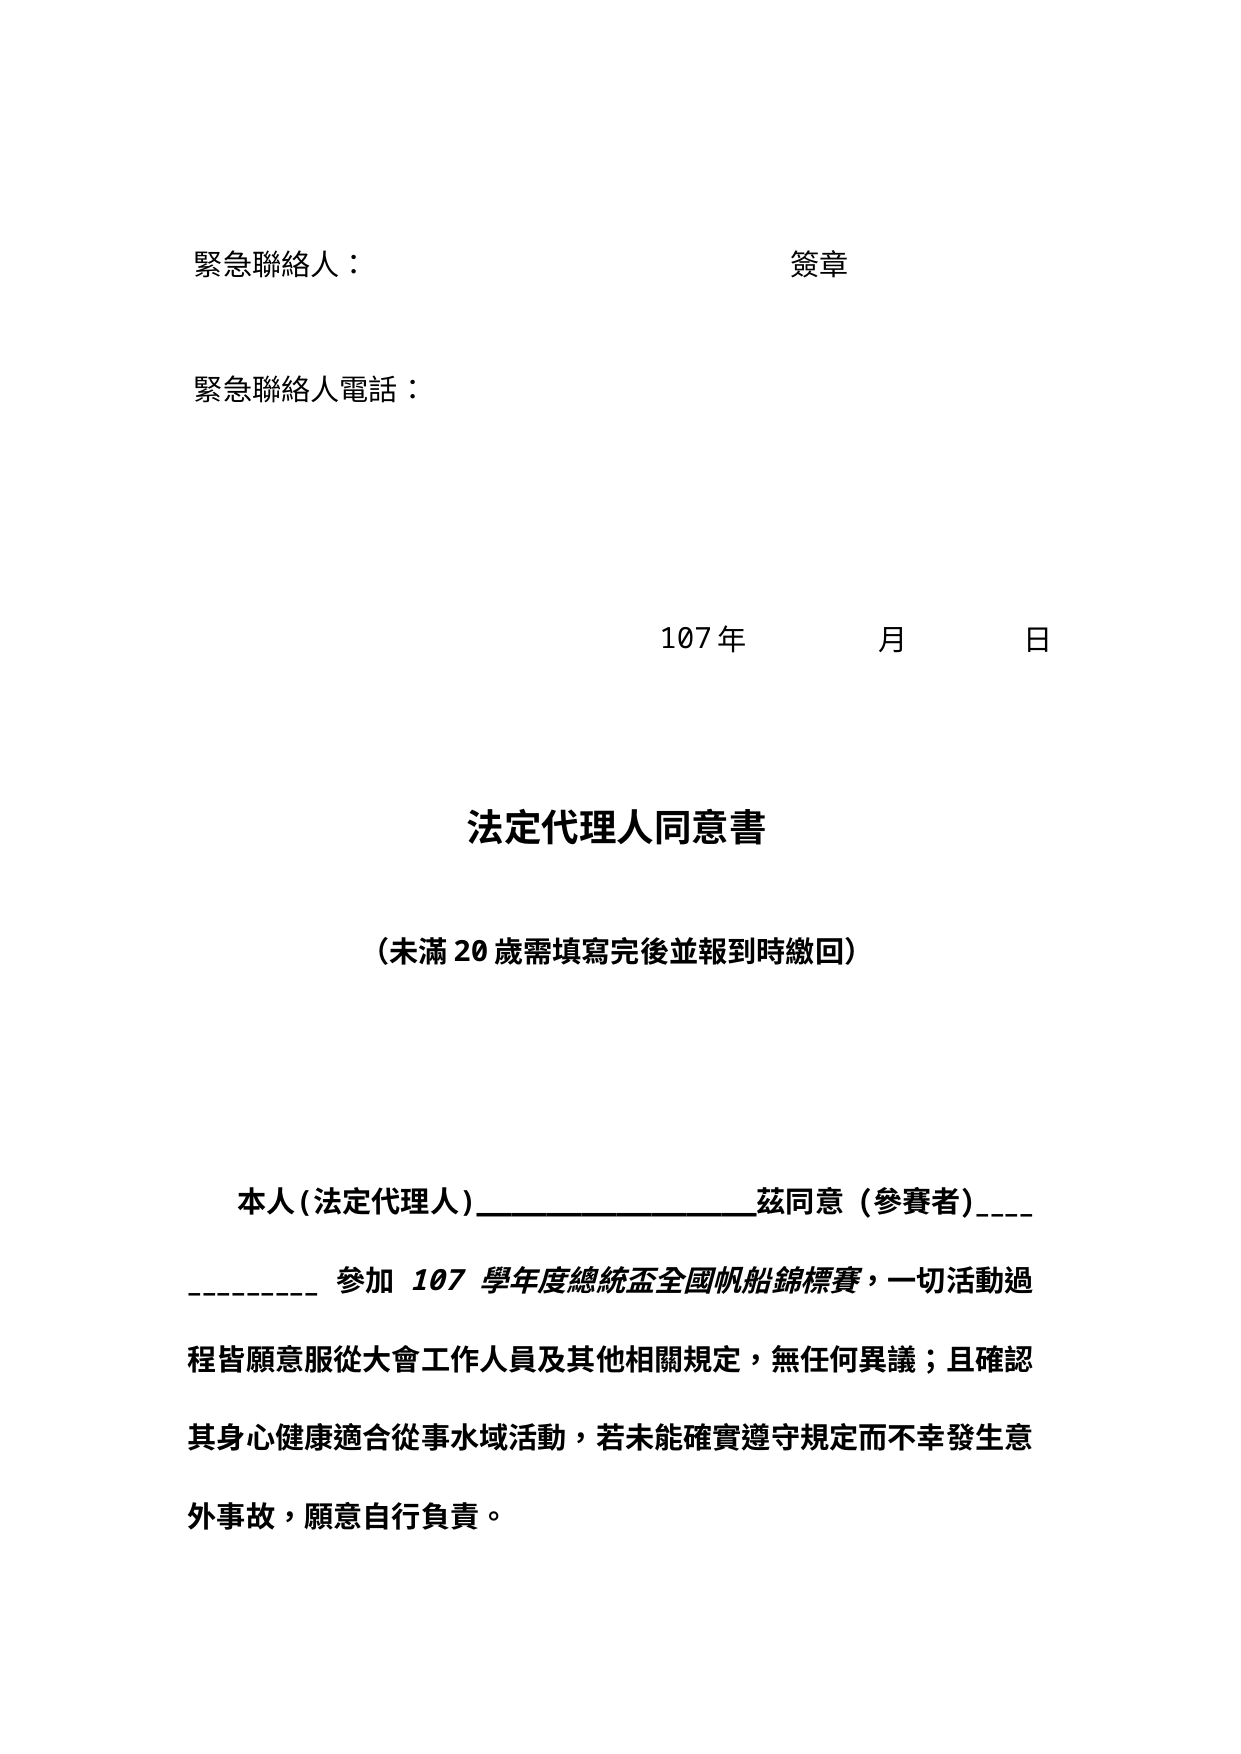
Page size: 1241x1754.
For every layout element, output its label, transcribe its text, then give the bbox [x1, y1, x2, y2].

text 107年 月 日 [187, 596, 1053, 658]
subtitle （未滿20歲需填寫完後並報到時繳回） [187, 908, 1013, 971]
subtitle 本人(法定代理人)________________茲同意 (參賽者)_____________ 參加 107 學年度總統盃全國帆船錦標賽，一切活動過程皆願意服從大會工作人員及其他相關規定，無任何異議；且確認其身心健康適合從事水域活動，若未能確實遵守規定而不幸發生意外事故，願意自行負責。 [187, 1158, 1044, 1536]
subtitle 法定代理人同意書 [187, 783, 1013, 846]
text 緊急聯絡人： 簽章 [194, 221, 1053, 283]
text 緊急聯絡人電話： [194, 346, 1053, 408]
